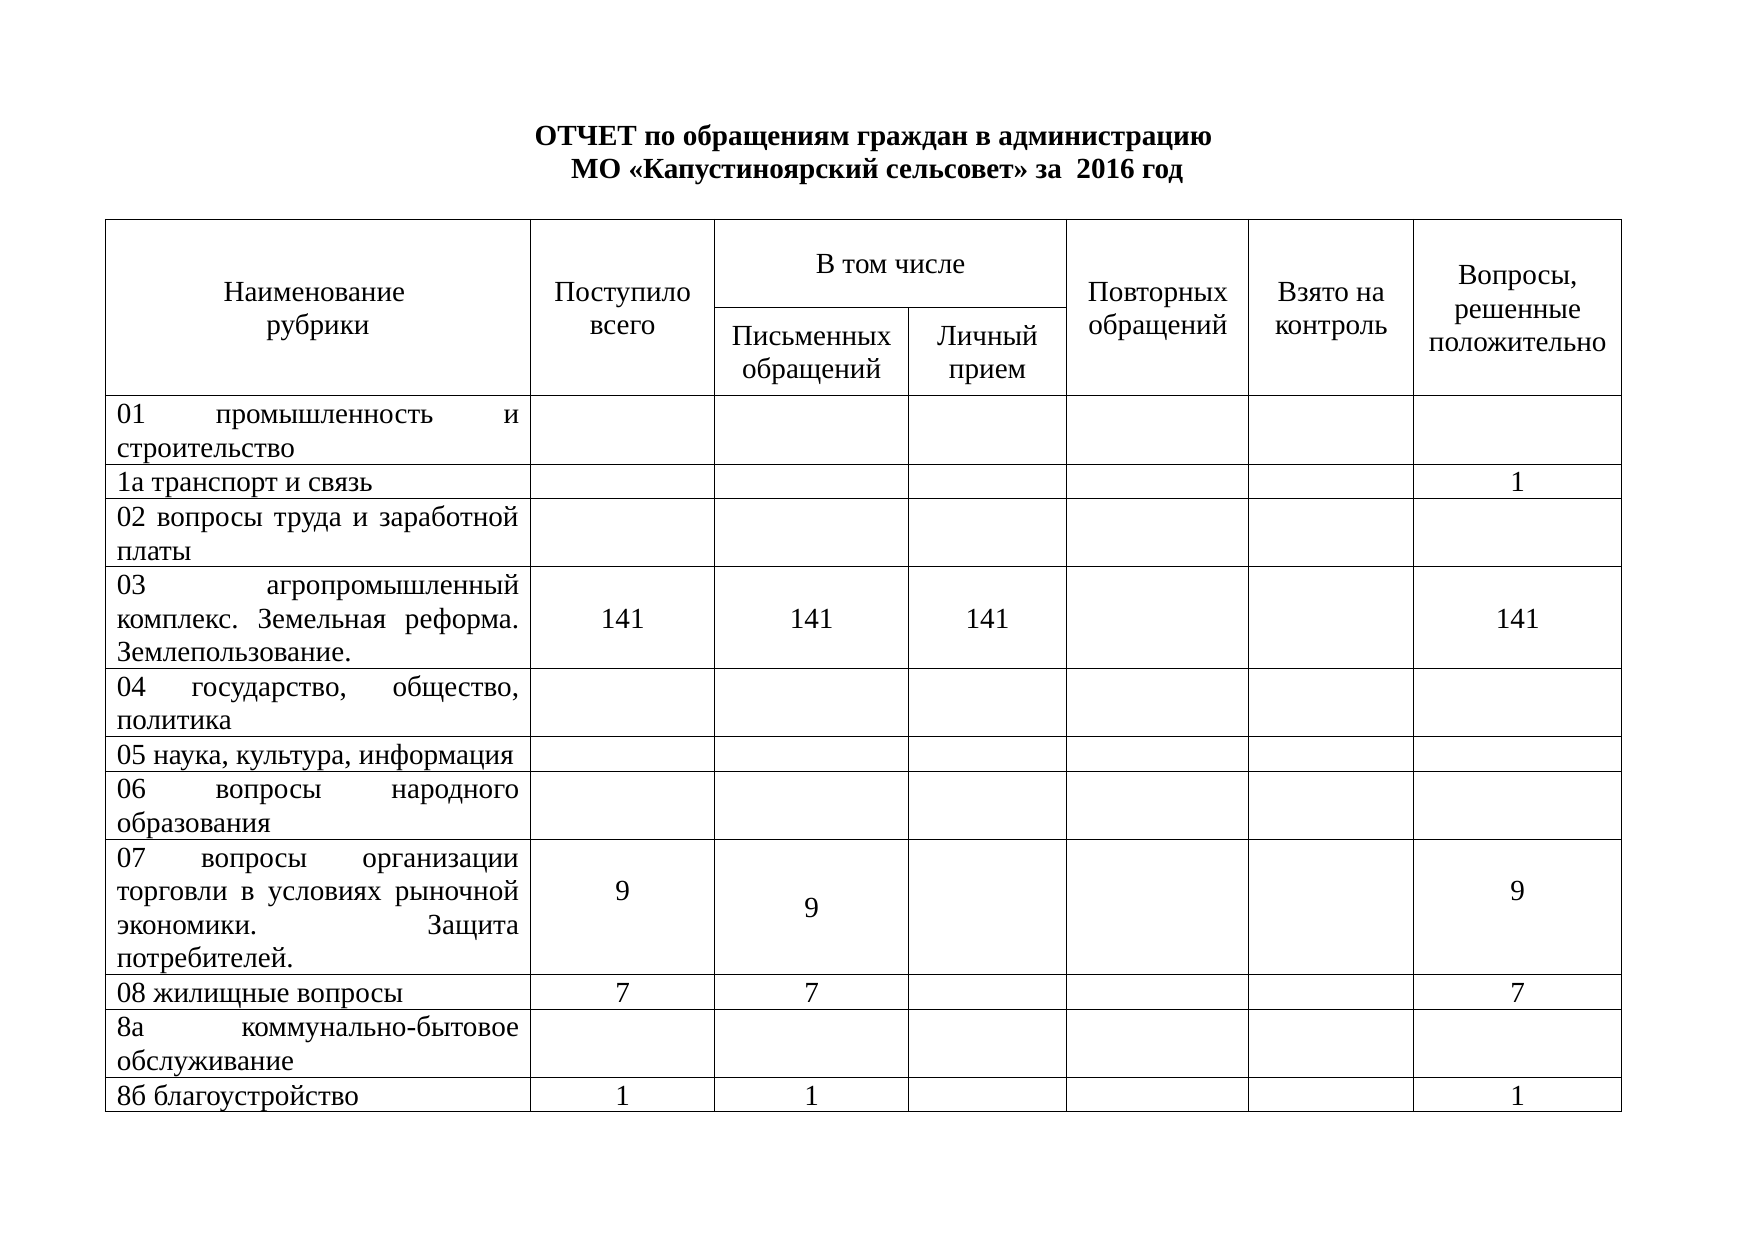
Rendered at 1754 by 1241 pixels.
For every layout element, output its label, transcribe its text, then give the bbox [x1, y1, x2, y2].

table_cell 1 [1414, 465, 1621, 498]
table_cell [909, 499, 1066, 566]
table_cell 7 [1414, 975, 1621, 1008]
table_cell [531, 737, 714, 771]
table_cell [1249, 772, 1413, 839]
table_cell 1а транспорт и связь [106, 465, 530, 498]
table_cell 9 [715, 840, 908, 974]
table_cell [1067, 1078, 1248, 1111]
table_cell [909, 669, 1066, 736]
table_header Наименование рубрики [106, 220, 530, 395]
text МО «Капустиноярский сельсовет» за 2016 год [118, 152, 1636, 185]
table_cell [1067, 465, 1248, 498]
table_cell 1 [715, 1078, 908, 1111]
text ОТЧЕТ по обращениям граждан в администрацию [118, 118, 1636, 152]
table_cell [1414, 1010, 1621, 1077]
table_cell 8б благоустройство [106, 1078, 530, 1111]
table_cell [1249, 669, 1413, 736]
table_cell 01 промышленность и строительство [106, 396, 530, 463]
table_cell 9 [1414, 840, 1621, 974]
table_cell [1249, 1010, 1413, 1077]
table_cell [1414, 669, 1621, 736]
table_header Вопросы, решенные положительно [1414, 220, 1621, 395]
table_cell 141 [531, 567, 714, 668]
table_cell [909, 396, 1066, 463]
table_cell 03 агропромышленный комплекс. Земельная реформа. Землепользование. [106, 567, 530, 668]
table_cell [909, 465, 1066, 498]
table_cell 9 [531, 840, 714, 974]
table_cell Личный прием [909, 308, 1066, 395]
table_cell [909, 840, 1066, 974]
table_cell 1 [1414, 1078, 1621, 1111]
table_cell [1067, 772, 1248, 839]
table_cell [1249, 465, 1413, 498]
table_cell Письменных обращений [715, 308, 908, 395]
table_cell [1249, 499, 1413, 566]
table_cell [1249, 396, 1413, 463]
table_cell [531, 499, 714, 566]
table_cell 02 вопросы труда и заработной платы [106, 499, 530, 566]
table_header Повторных обращений [1067, 220, 1248, 395]
table_cell 07 вопросы организации торговли в условиях рыночной экономики. Защита потребителей. [106, 840, 530, 974]
table_cell [1067, 396, 1248, 463]
table_cell [715, 499, 908, 566]
table_cell [1414, 737, 1621, 771]
table_cell [1414, 499, 1621, 566]
table_cell 7 [715, 975, 908, 1008]
table_cell [1249, 567, 1413, 668]
table_cell [715, 396, 908, 463]
table_cell 05 наука, культура, информация [106, 737, 530, 771]
table_cell 8а коммунально-бытовое обслуживание [106, 1010, 530, 1077]
table_cell [531, 396, 714, 463]
table_cell [1249, 840, 1413, 974]
table_cell [909, 975, 1066, 1008]
table_cell [531, 1010, 714, 1077]
table_cell [1067, 1010, 1248, 1077]
table_cell 141 [1414, 567, 1621, 668]
table_cell [1067, 975, 1248, 1008]
table_cell 141 [909, 567, 1066, 668]
table_cell [1414, 396, 1621, 463]
table_header В том числе [715, 220, 1066, 307]
table_cell [715, 1010, 908, 1077]
table_cell [715, 669, 908, 736]
table_cell [1067, 737, 1248, 771]
table_cell [1249, 975, 1413, 1008]
table_cell [531, 669, 714, 736]
table_cell [909, 1010, 1066, 1077]
table_header Взято на контроль [1249, 220, 1413, 395]
table_cell [531, 772, 714, 839]
table_cell 06 вопросы народного образования [106, 772, 530, 839]
table_cell [531, 465, 714, 498]
table_cell 08 жилищные вопросы [106, 975, 530, 1008]
table_cell [909, 737, 1066, 771]
table_cell [909, 772, 1066, 839]
table_cell [909, 1078, 1066, 1111]
table_cell [1249, 1078, 1413, 1111]
table_cell [1067, 669, 1248, 736]
table_cell [715, 465, 908, 498]
table_cell [1414, 772, 1621, 839]
table_cell 1 [531, 1078, 714, 1111]
table_cell [1067, 499, 1248, 566]
table_cell [1067, 567, 1248, 668]
table_cell [715, 772, 908, 839]
table_cell 04 государство, общество, политика [106, 669, 530, 736]
table_cell [715, 737, 908, 771]
table_header Поступило всего [531, 220, 714, 395]
table_cell 141 [715, 567, 908, 668]
table_cell 7 [531, 975, 714, 1008]
table_cell [1067, 840, 1248, 974]
table_cell [1249, 737, 1413, 771]
